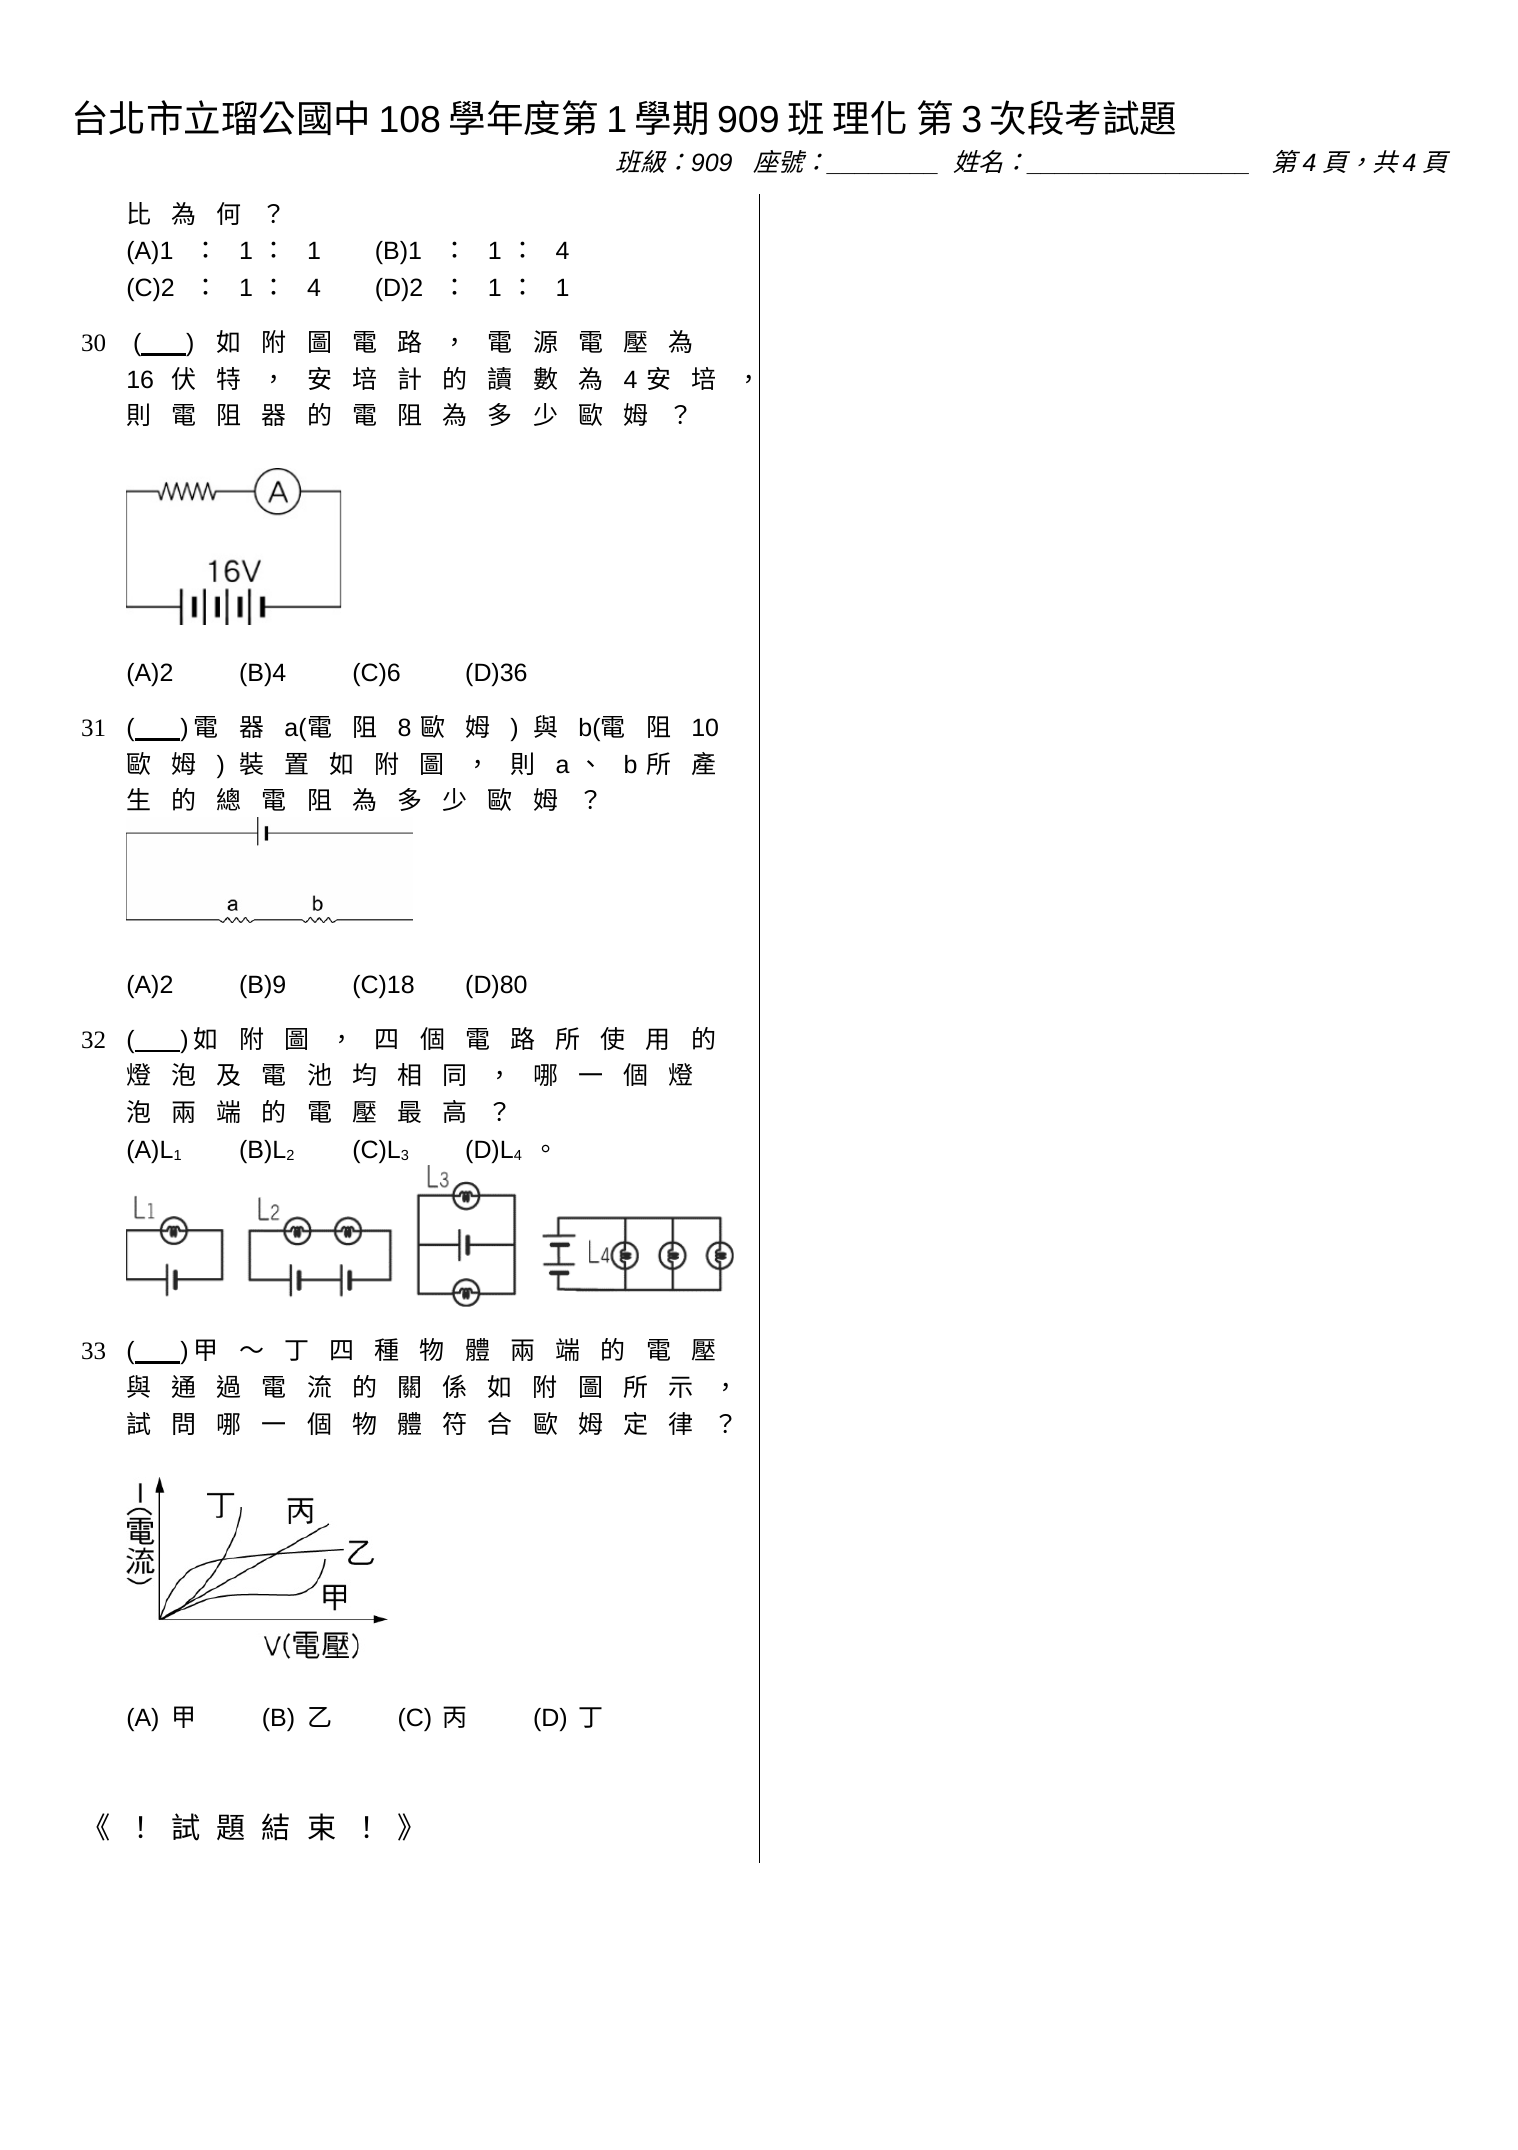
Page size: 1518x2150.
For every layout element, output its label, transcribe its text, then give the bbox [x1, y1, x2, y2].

list ( C )甲～丁四種物體兩端的電壓與通過電流的關係如附圖所示，試問哪一個物體符合歐姆定律？ (A)甲 (B)乙 (C)丙 (D)丁 [81, 1331, 737, 1771]
picture [126, 468, 342, 625]
text 《！試題結束！》 [81, 1789, 737, 1862]
picture [126, 1477, 388, 1660]
list ( C )電器a(電阻8歐姆)與b(電阻10歐姆)裝置如附圖，則a、b所產生的總電阻為多少歐姆？ (A)2 (B)9 (C)18 (D)80 [81, 707, 737, 1001]
picture [126, 1165, 734, 1307]
list ( D )如附圖，四個電路所使用的燈泡及電池均相同，哪一個燈泡兩端的電壓最高？ (A)L1 (B)L2 (C)L3 (D)L4。 [81, 1019, 737, 1312]
list 比為何？ (A)1：1：1 (B)1：1：4 (C)2：1：4 (D)2：1：1 [81, 194, 737, 304]
list ( B )如附圖電路，電源電壓為16伏特，安培計的讀數為4安培，則電阻器的電阻為多少歐姆？ (A)2 (B)4 (C)6 (D)36 [81, 322, 737, 689]
